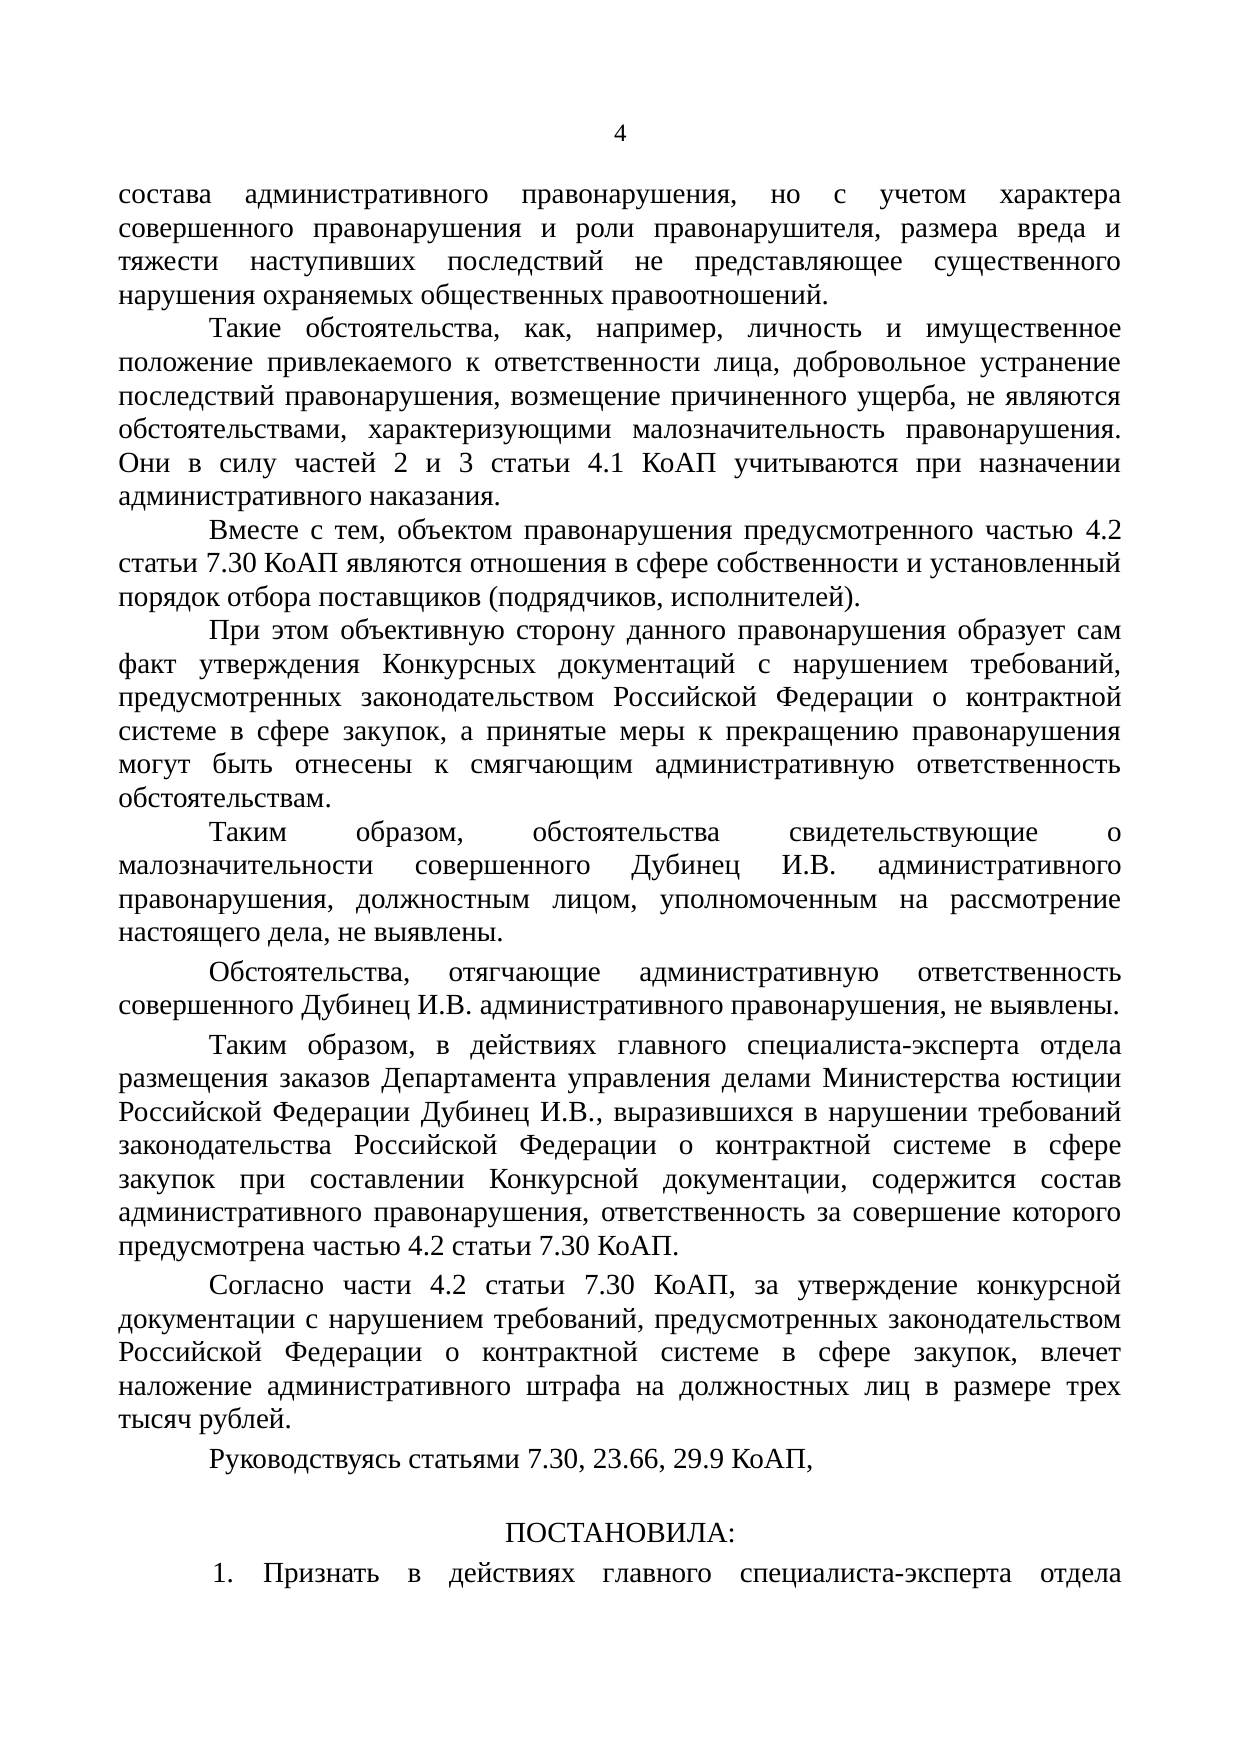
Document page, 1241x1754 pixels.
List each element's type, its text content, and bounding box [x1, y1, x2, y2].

text При этом объективную сторону данного правонарушения образует сам факт утверждения Конкурсных документаций с нарушением требований, предусмотренных законодательством Российской Федерации о контрактной системе в сфере закупок, а принятые меры к прекращению правонарушения могут быть отнесены к смягчающим административную ответственность обстоятельствам. [118, 612, 1122, 814]
text ПОСТАНОВИЛА: [118, 1515, 1122, 1549]
text 1. Признать в действиях главного специалиста-эксперта отдела [118, 1555, 1122, 1588]
text Вместе с тем, объектом правонарушения предусмотренного частью 4.2 статьи 7.30 КоАП являются отношения в сфере собственности и установленный порядок отбора поставщиков (подрядчиков, исполнителей). [118, 512, 1122, 612]
text Согласно части 4.2 статьи 7.30 КоАП, за утверждение конкурсной документации с нарушением требований, предусмотренных законодательством Российской Федерации о контрактной системе в сфере закупок, влечет наложение административного штрафа на должностных лиц в размере трех тысяч рублей. [118, 1267, 1122, 1435]
text Руководствуясь статьями 7.30, 23.66, 29.9 КоАП, [118, 1441, 1122, 1475]
text Обстоятельства, отягчающие административную ответственность совершенного Дубинец И.В. административного правонарушения, не выявлены. [118, 954, 1122, 1021]
text Таким образом, обстоятельства свидетельствующие о малозначительности совершенного Дубинец И.В. административного правонарушения, должностным лицом, уполномоченным на рассмотрение настоящего дела, не выявлены. [118, 814, 1122, 948]
text Таким образом, в действиях главного специалиста-эксперта отдела размещения заказов Департамента управления делами Министерства юстиции Российской Федерации Дубинец И.В., выразившихся в нарушении требований законодательства Российской Федерации о контрактной системе в сфере закупок при составлении Конкурсной документации, содержится состав административного правонарушения, ответственность за совершение которого предусмотрена частью 4.2 статьи 7.30 КоАП. [118, 1027, 1122, 1262]
text Такие обстоятельства, как, например, личность и имущественное положение привлекаемого к ответственности лица, добровольное устранение последствий правонарушения, возмещение причиненного ущерба, не являются обстоятельствами, характеризующими малозначительность правонарушения. Они в силу частей 2 и 3 статьи 4.1 КоАП учитываются при назначении административного наказания. [118, 311, 1122, 512]
text состава административного правонарушения, но с учетом характера совершенного правонарушения и роли правонарушителя, размера вреда и тяжести наступивших последствий не представляющее существенного нарушения охраняемых общественных правоотношений. [118, 176, 1122, 311]
